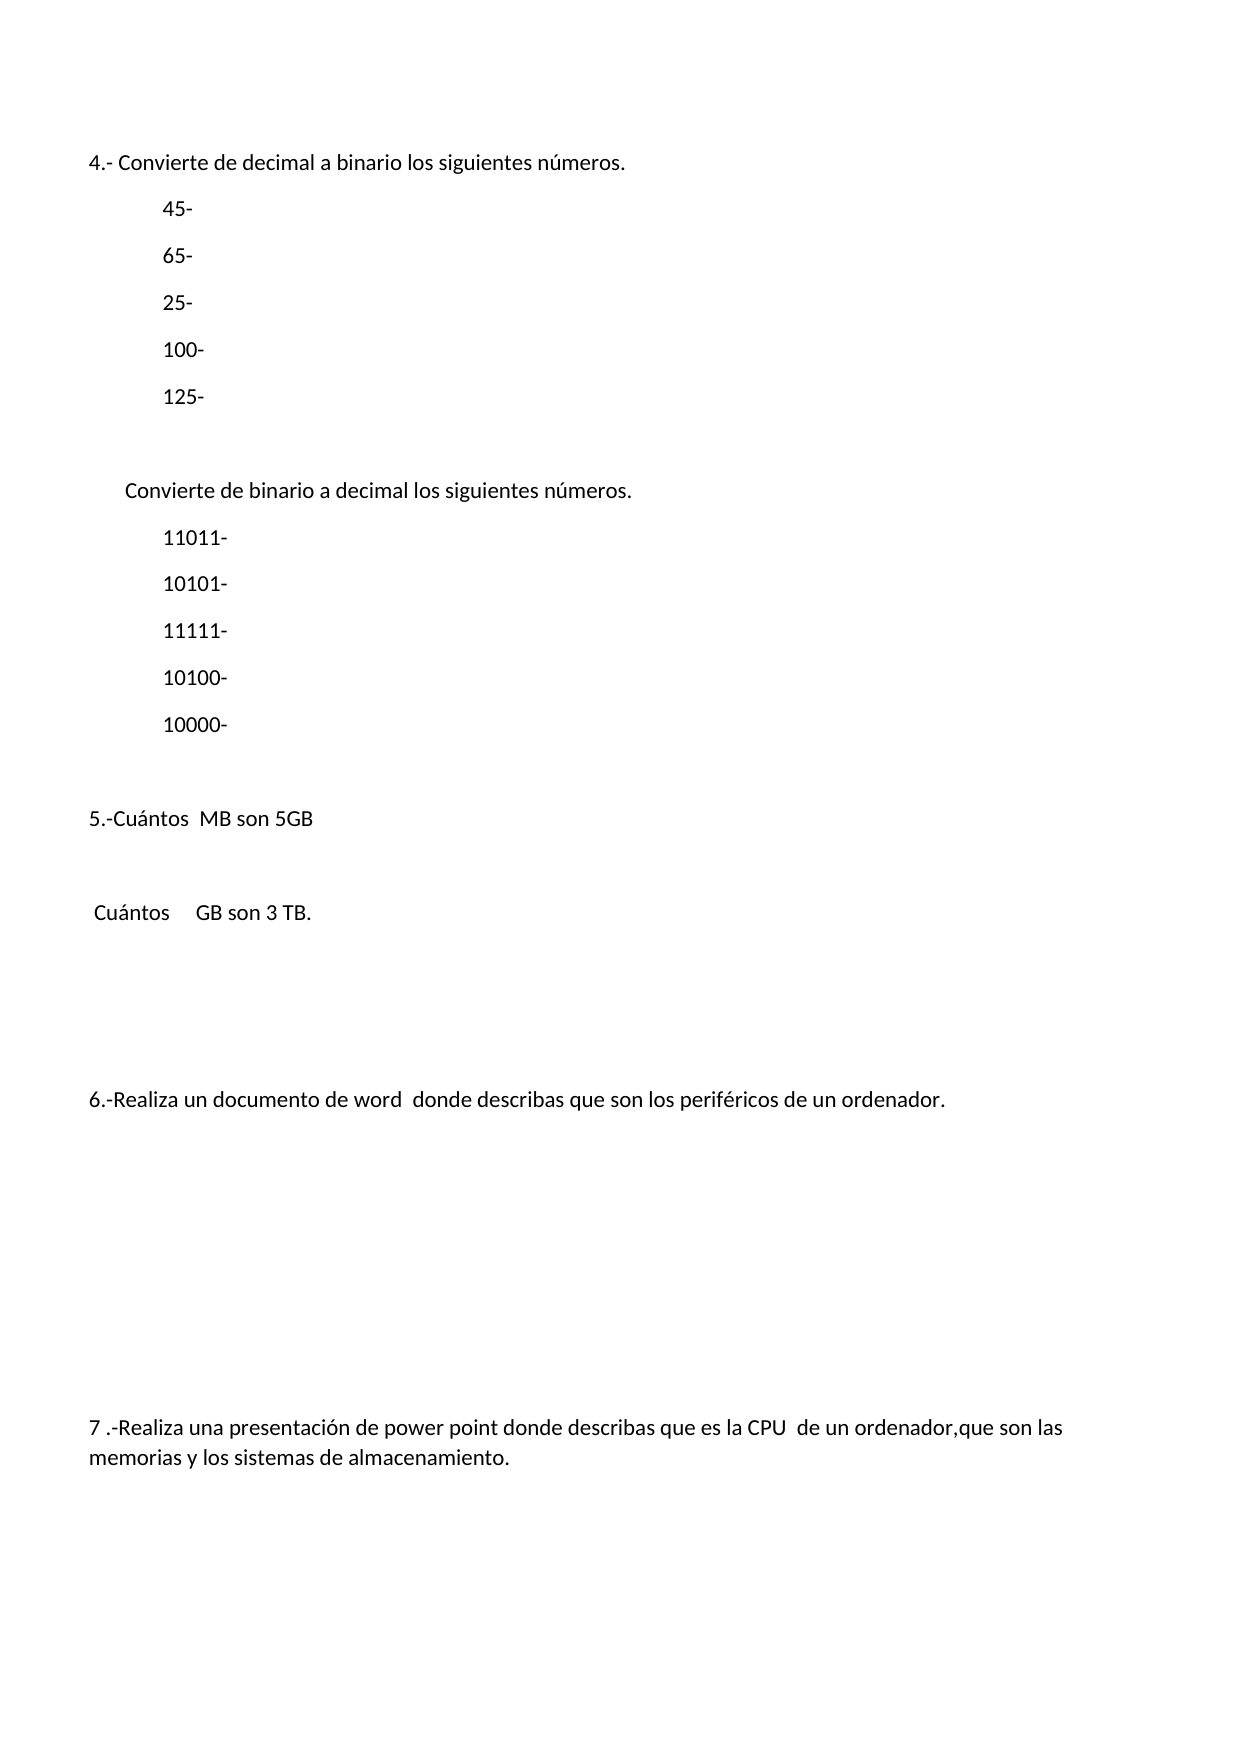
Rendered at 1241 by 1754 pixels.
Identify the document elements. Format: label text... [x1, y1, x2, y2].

text Convierte de binario a decimal los siguientes números. [89, 476, 1122, 504]
text 100- [89, 335, 1122, 363]
text 65- [89, 241, 1122, 269]
text 10101- [89, 569, 1122, 597]
text 5.-Cuántos MB son 5GB [89, 804, 1122, 832]
text 11011- [89, 523, 1122, 551]
text 6.-Realiza un documento de word donde describas que son los periféricos de un ordenador. [89, 1085, 1122, 1113]
text 7 .-Realiza una presentación de power point donde describas que es la CPU de un ordenador,que son las memorias y los sistemas de almacenamiento. [89, 1413, 1122, 1471]
text 4.- Convierte de decimal a binario los siguientes números. [89, 148, 1122, 176]
text 25- [89, 288, 1122, 316]
text 10100- [89, 663, 1122, 691]
text 125- [89, 382, 1122, 410]
text 10000- [89, 710, 1122, 738]
text 11111- [89, 616, 1122, 644]
text Cuántos GB son 3 TB. [89, 898, 1122, 926]
text 45- [89, 194, 1122, 222]
